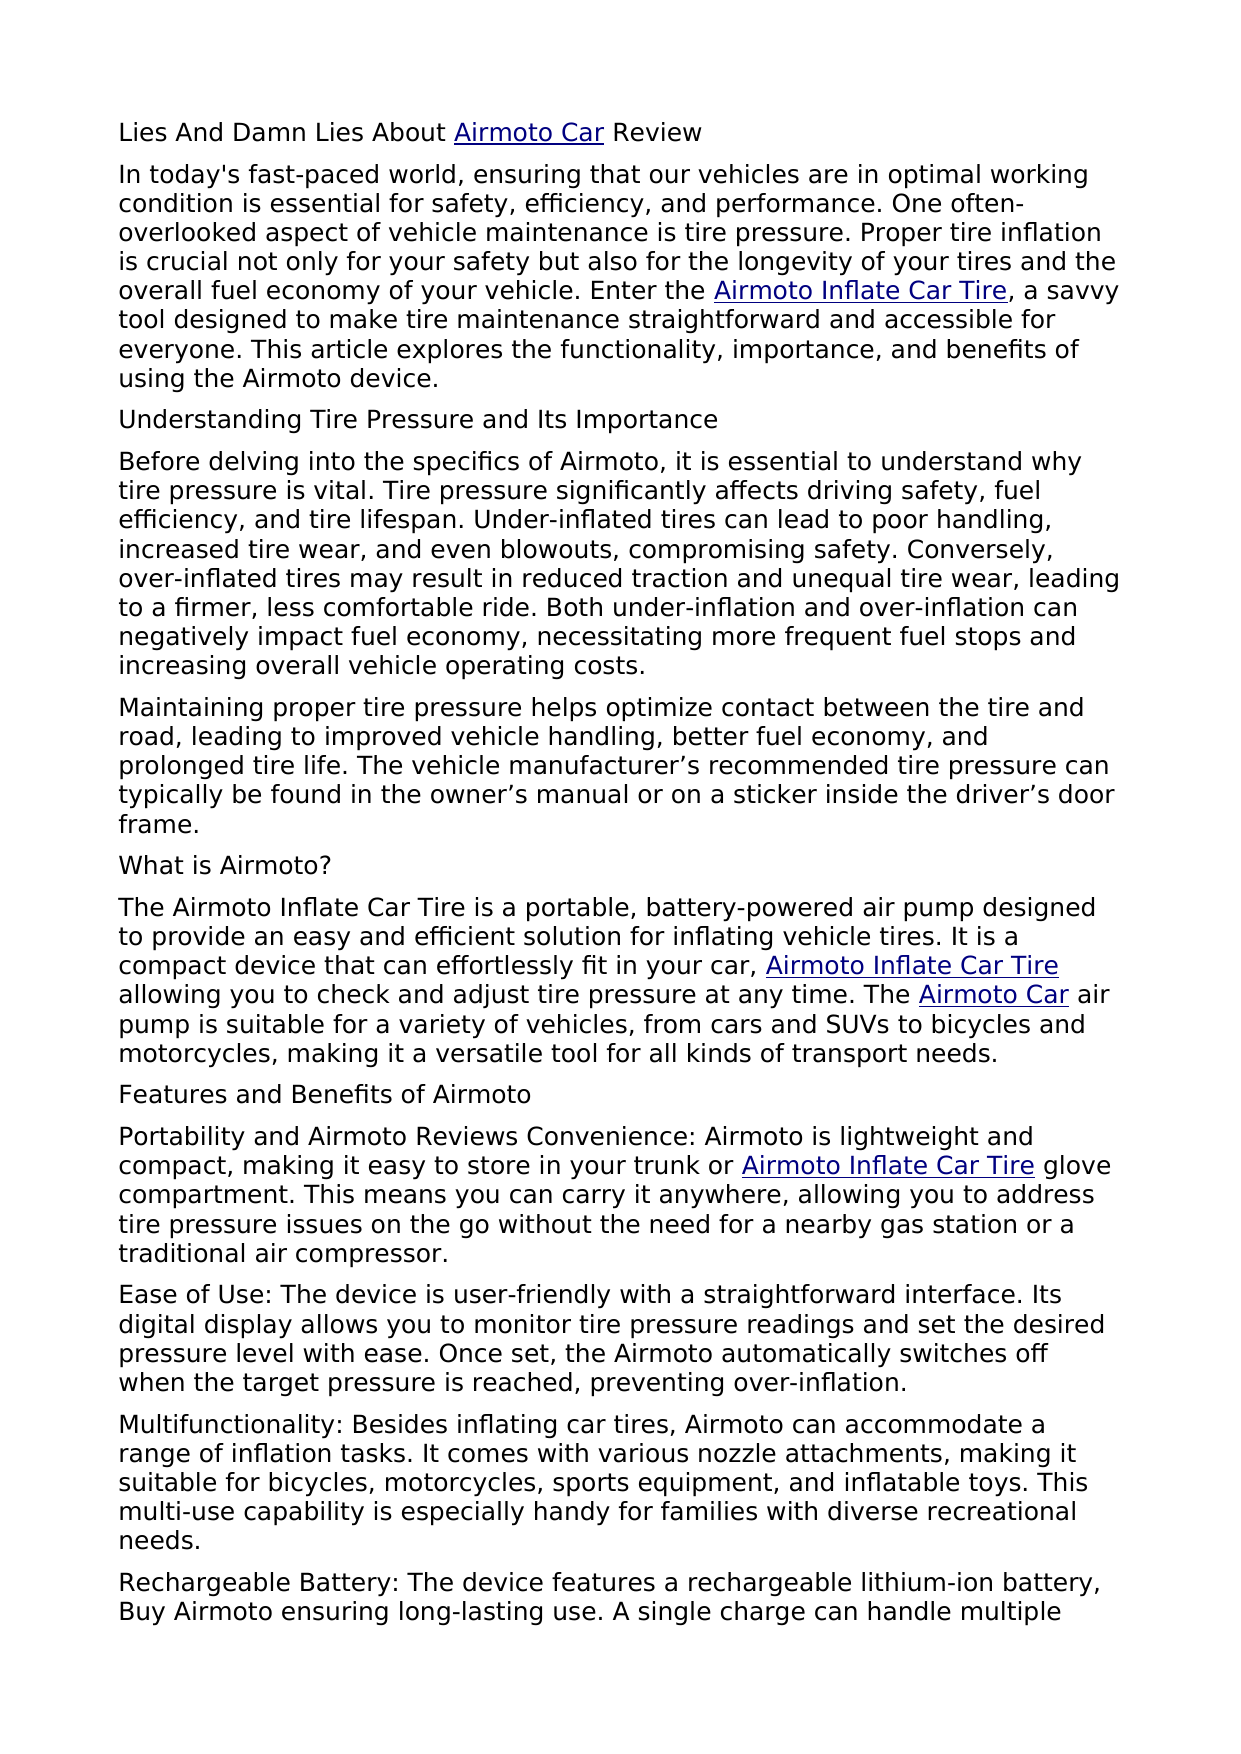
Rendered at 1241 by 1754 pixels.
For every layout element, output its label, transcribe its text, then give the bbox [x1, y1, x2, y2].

text Multifunctionality: Besides inflating car tires, Airmoto can accommodate a range of inflation tasks. It comes with various nozzle attachments, making it suitable for bicycles, motorcycles, sports equipment, and inflatable toys. This multi-use capability is especially handy for families with diverse recreational needs. [118, 1410, 1122, 1556]
text Ease of Use: The device is user-friendly with a straightforward interface. Its digital display allows you to monitor tire pressure readings and set the desired pressure level with ease. Once set, the Airmoto automatically switches off when the target pressure is reached, preventing over-inflation. [118, 1281, 1122, 1397]
text Features and Benefits of Airmoto [118, 1081, 1122, 1110]
text Rechargeable Battery: The device features a rechargeable lithium-ion battery, Buy Airmoto ensuring long-lasting use. A single charge can handle multiple [118, 1568, 1122, 1626]
text What is Airmoto? [118, 851, 1122, 881]
text The Airmoto Inflate Car Tire is a portable, battery-powered air pump designed to provide an easy and efficient solution for inflating vehicle tires. It is a compact device that can effortlessly fit in your car, Airmoto Inflate Car Tire allowing you to check and adjust tire pressure at any time. The Airmoto Car air pump is suitable for a variety of vehicles, from cars and SUVs to bicycles and motorcycles, making it a versatile tool for all kinds of transport needs. [118, 893, 1122, 1068]
text Portability and Airmoto Reviews Convenience: Airmoto is lightweight and compact, making it easy to store in your trunk or Airmoto Inflate Car Tire glove compartment. This means you can carry it anywhere, allowing you to address tire pressure issues on the go without the need for a nearby gas station or a traditional air compressor. [118, 1122, 1122, 1268]
text Before delving into the specifics of Airmoto, it is essential to understand why tire pressure is vital. Tire pressure significantly affects driving safety, fuel efficiency, and tire lifespan. Under-inflated tires can lead to poor handling, increased tire wear, and even blowouts, compromising safety. Conversely, over-inflated tires may result in reduced traction and unequal tire wear, leading to a firmer, less comfortable ride. Both under-inflation and over-inflation can negatively impact fuel economy, necessitating more frequent fuel stops and increasing overall vehicle operating costs. [118, 447, 1122, 681]
text Lies And Damn Lies About Airmoto Car Review [118, 118, 1122, 147]
text Maintaining proper tire pressure helps optimize contact between the tire and road, leading to improved vehicle handling, better fuel economy, and prolonged tire life. The vehicle manufacturer’s recommended tire pressure can typically be found in the owner’s manual or on a sticker inside the driver’s door frame. [118, 693, 1122, 839]
text In today's fast-paced world, ensuring that our vehicles are in optimal working condition is essential for safety, efficiency, and performance. One often-overlooked aspect of vehicle maintenance is tire pressure. Proper tire inflation is crucial not only for your safety but also for the longevity of your tires and the overall fuel economy of your vehicle. Enter the Airmoto Inflate Car Tire, a savvy tool designed to make tire maintenance straightforward and accessible for everyone. This article explores the functionality, importance, and benefits of using the Airmoto device. [118, 160, 1122, 393]
text Understanding Tire Pressure and Its Importance [118, 406, 1122, 435]
